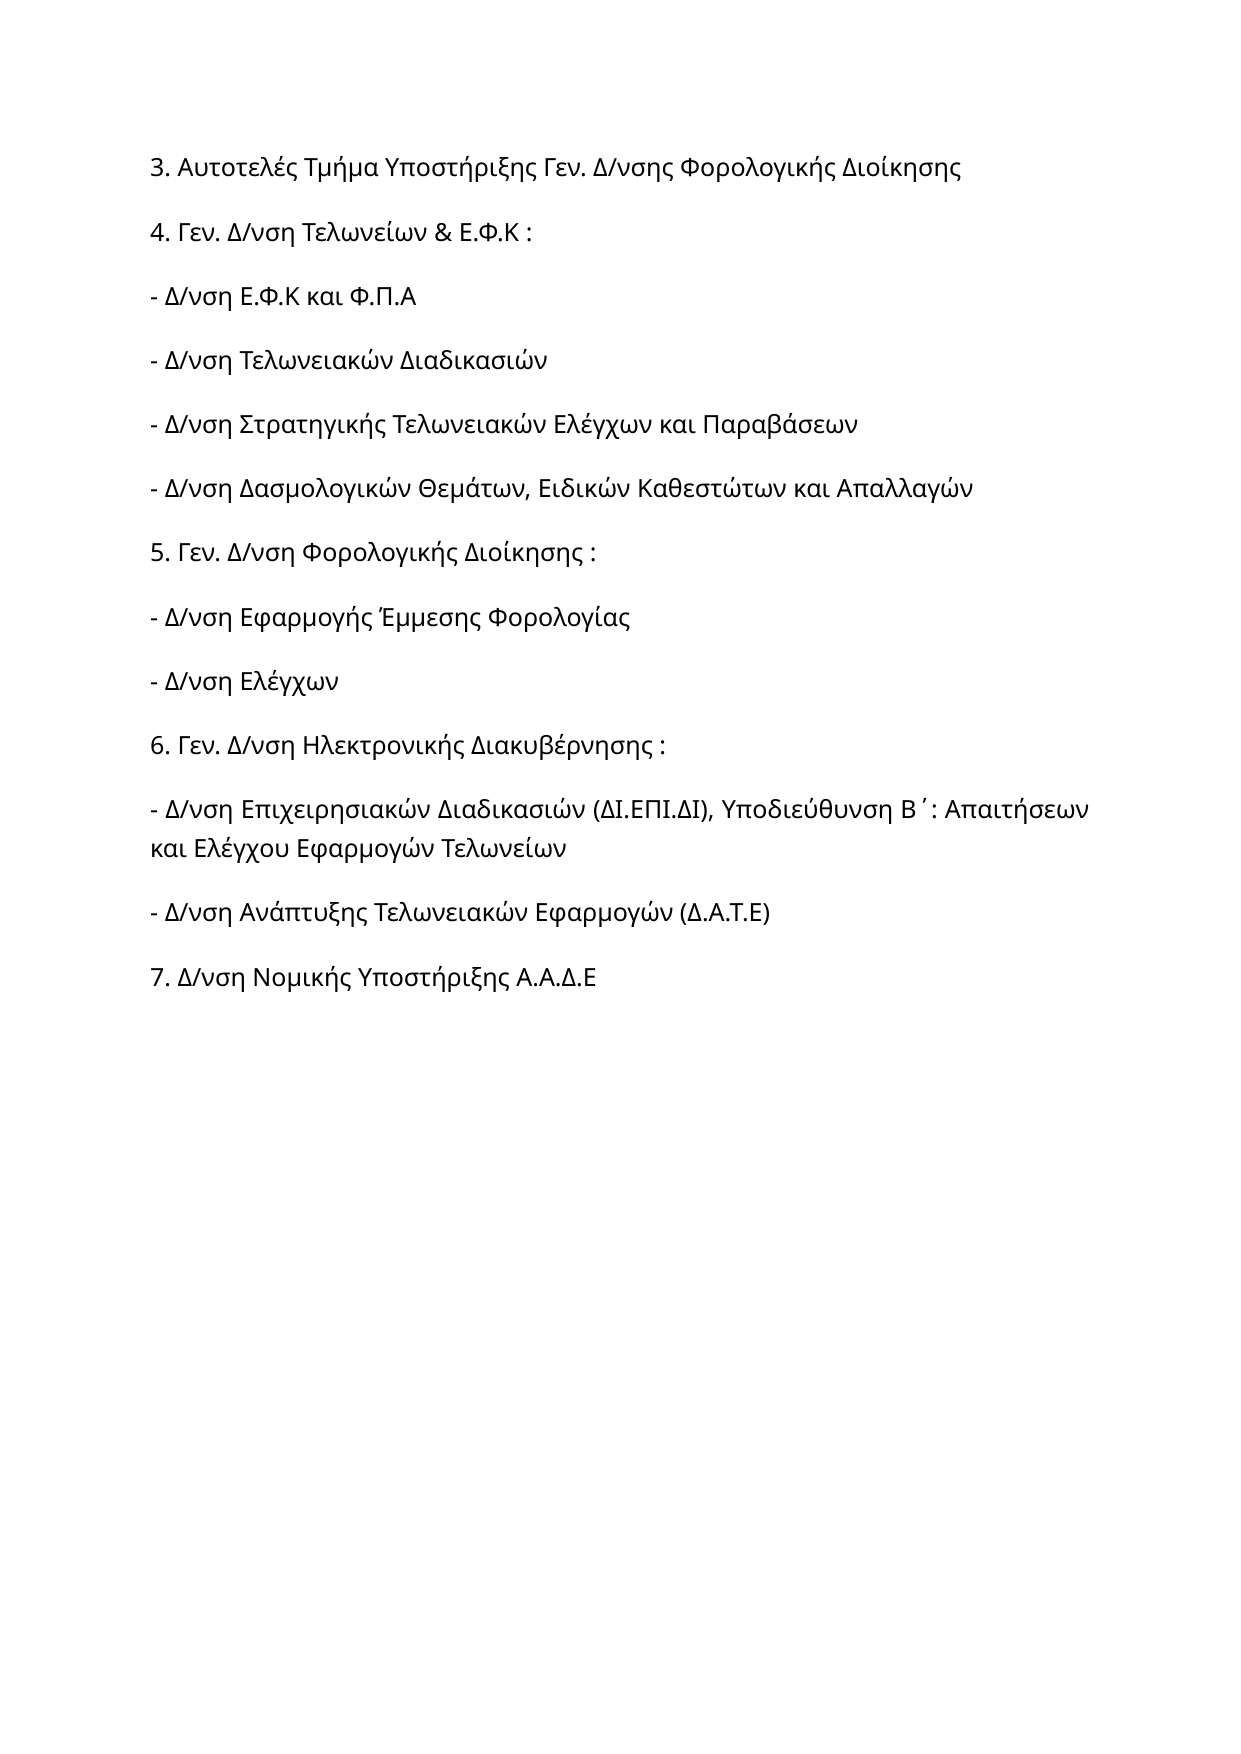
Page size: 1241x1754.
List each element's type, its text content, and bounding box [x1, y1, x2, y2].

text 7. Δ/νση Νομικής Υποστήριξης Α.Α.Δ.Ε [150, 959, 1090, 993]
text - Δ/νση Στρατηγικής Τελωνειακών Ελέγχων και Παραβάσεων [150, 407, 1090, 441]
text 6. Γεν. Δ/νση Ηλεκτρονικής Διακυβέρνησης : [150, 727, 1090, 762]
text 5. Γεν. Δ/νση Φορολογικής Διοίκησης : [150, 535, 1090, 569]
text - Δ/νση Εφαρμογής Έμμεσης Φορολογίας [150, 599, 1090, 633]
text - Δ/νση Τελωνειακών Διαδικασιών [150, 342, 1090, 377]
text 4. Γεν. Δ/νση Τελωνείων & Ε.Φ.Κ : [150, 214, 1090, 248]
text - Δ/νση Επιχειρησιακών Διαδικασιών (ΔΙ.ΕΠΙ.ΔΙ), Υποδιεύθυνση Β΄: Απαιτήσεων και Ελέγχου Εφαρμογών Τελωνείων [150, 792, 1090, 865]
text - Δ/νση Δασμολογικών Θεμάτων, Ειδικών Καθεστώτων και Απαλλαγών [150, 471, 1090, 505]
text 3. Αυτοτελές Τμήμα Υποστήριξης Γεν. Δ/νσης Φορολογικής Διοίκησης [150, 150, 1090, 184]
text - Δ/νση Ελέγχων [150, 663, 1090, 697]
text - Δ/νση Ανάπτυξης Τελωνειακών Εφαρμογών (Δ.Α.Τ.Ε) [150, 895, 1090, 929]
text - Δ/νση Ε.Φ.Κ και Φ.Π.Α [150, 278, 1090, 312]
